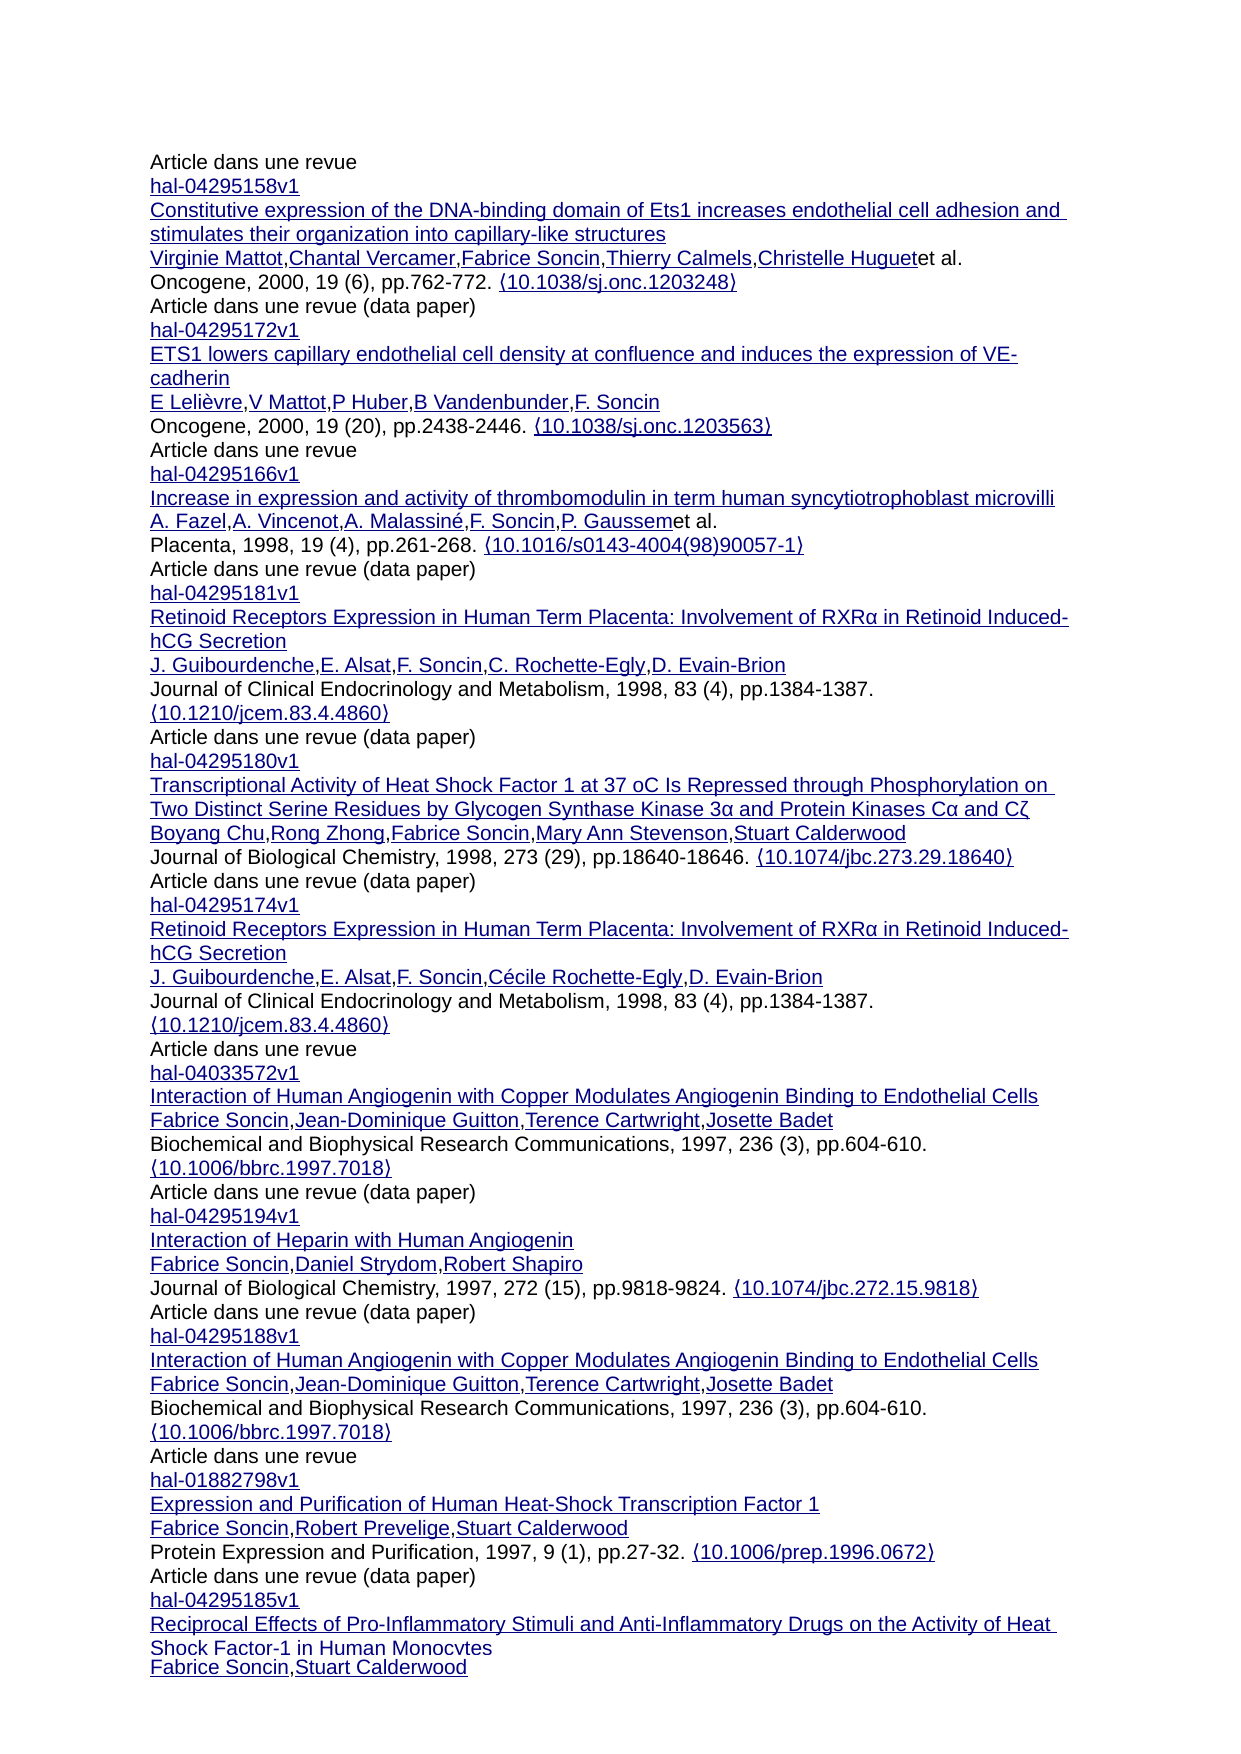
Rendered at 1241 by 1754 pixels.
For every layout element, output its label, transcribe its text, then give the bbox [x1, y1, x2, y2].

table_cell Transcriptional Activity of Heat Shock Factor 1 at 37 oC Is Repressed through Phosphorylation on Two Distinct Serine Residues by Glycogen Synthase Kinase 3α and Protein Kinases Cα and Cζ Boyang Chu,Rong Zhong,Fabrice Soncin,Mary Ann Stevenson,Stuart Calderwood Journal of Biological Chemistry, 1998, 273 (29), pp.18640-18646. ⟨10.1074/jbc.273.29.18640⟩ Article dans une revue (data paper) hal-04295174v1 [150, 773, 1090, 917]
table_cell Reciprocal Effects of Pro-Inflammatory Stimuli and Anti-Inflammatory Drugs on the Activity of Heat Shock Factor-1 in Human Monocytes Fabrice Soncin,Stuart Calderwood [150, 1611, 1090, 1679]
table_cell Interaction of Human Angiogenin with Copper Modulates Angiogenin Binding to Endothelial Cells Fabrice Soncin,Jean-Dominique Guitton,Terence Cartwright,Josette Badet Biochemical and Biophysical Research Communications, 1997, 236 (3), pp.604-610. ⟨10.1006/bbrc.1997.7018⟩ Article dans une revue hal-01882798v1 [150, 1348, 1090, 1492]
table_cell Retinoid Receptors Expression in Human Term Placenta: Involvement of RXRα in Retinoid Induced-hCG Secretion J. Guibourdenche,E. Alsat,F. Soncin,Cécile Rochette-Egly,D. Evain-Brion Journal of Clinical Endocrinology and Metabolism, 1998, 83 (4), pp.1384-1387. ⟨10.1210/jcem.83.4.4860⟩ Article dans une revue hal-04033572v1 [150, 917, 1090, 1084]
table_cell ETS1 lowers capillary endothelial cell density at confluence and induces the expression of VE-cadherin E Lelièvre,V Mattot,P Huber,B Vandenbunder,F. Soncin Oncogene, 2000, 19 (20), pp.2438-2446. ⟨10.1038/sj.onc.1203563⟩ Article dans une revue hal-04295166v1 [150, 342, 1090, 485]
table_cell Article dans une revue hal-04295158v1 [150, 150, 1090, 198]
table_cell Expression and Purification of Human Heat-Shock Transcription Factor 1 Fabrice Soncin,Robert Prevelige,Stuart Calderwood Protein Expression and Purification, 1997, 9 (1), pp.27-32. ⟨10.1006/prep.1996.0672⟩ Article dans une revue (data paper) hal-04295185v1 [150, 1492, 1090, 1611]
table_cell Constitutive expression of the DNA-binding domain of Ets1 increases endothelial cell adhesion and stimulates their organization into capillary-like structures Virginie Mattot,Chantal Vercamer,Fabrice Soncin,Thierry Calmels,Christelle Huguetet al. Oncogene, 2000, 19 (6), pp.762-772. ⟨10.1038/sj.onc.1203248⟩ Article dans une revue (data paper) hal-04295172v1 [150, 198, 1090, 342]
table_cell Interaction of Heparin with Human Angiogenin Fabrice Soncin,Daniel Strydom,Robert Shapiro Journal of Biological Chemistry, 1997, 272 (15), pp.9818-9824. ⟨10.1074/jbc.272.15.9818⟩ Article dans une revue (data paper) hal-04295188v1 [150, 1228, 1090, 1348]
table_cell Interaction of Human Angiogenin with Copper Modulates Angiogenin Binding to Endothelial Cells Fabrice Soncin,Jean-Dominique Guitton,Terence Cartwright,Josette Badet Biochemical and Biophysical Research Communications, 1997, 236 (3), pp.604-610. ⟨10.1006/bbrc.1997.7018⟩ Article dans une revue (data paper) hal-04295194v1 [150, 1084, 1090, 1228]
table_cell Increase in expression and activity of thrombomodulin in term human syncytiotrophoblast microvilli A. Fazel,A. Vincenot,A. Malassiné,F. Soncin,P. Gaussemet al. Placenta, 1998, 19 (4), pp.261-268. ⟨10.1016/s0143-4004(98)90057-1⟩ Article dans une revue (data paper) hal-04295181v1 [150, 485, 1090, 605]
table_cell Retinoid Receptors Expression in Human Term Placenta: Involvement of RXRα in Retinoid Induced-hCG Secretion J. Guibourdenche,E. Alsat,F. Soncin,C. Rochette-Egly,D. Evain-Brion Journal of Clinical Endocrinology and Metabolism, 1998, 83 (4), pp.1384-1387. ⟨10.1210/jcem.83.4.4860⟩ Article dans une revue (data paper) hal-04295180v1 [150, 605, 1090, 773]
